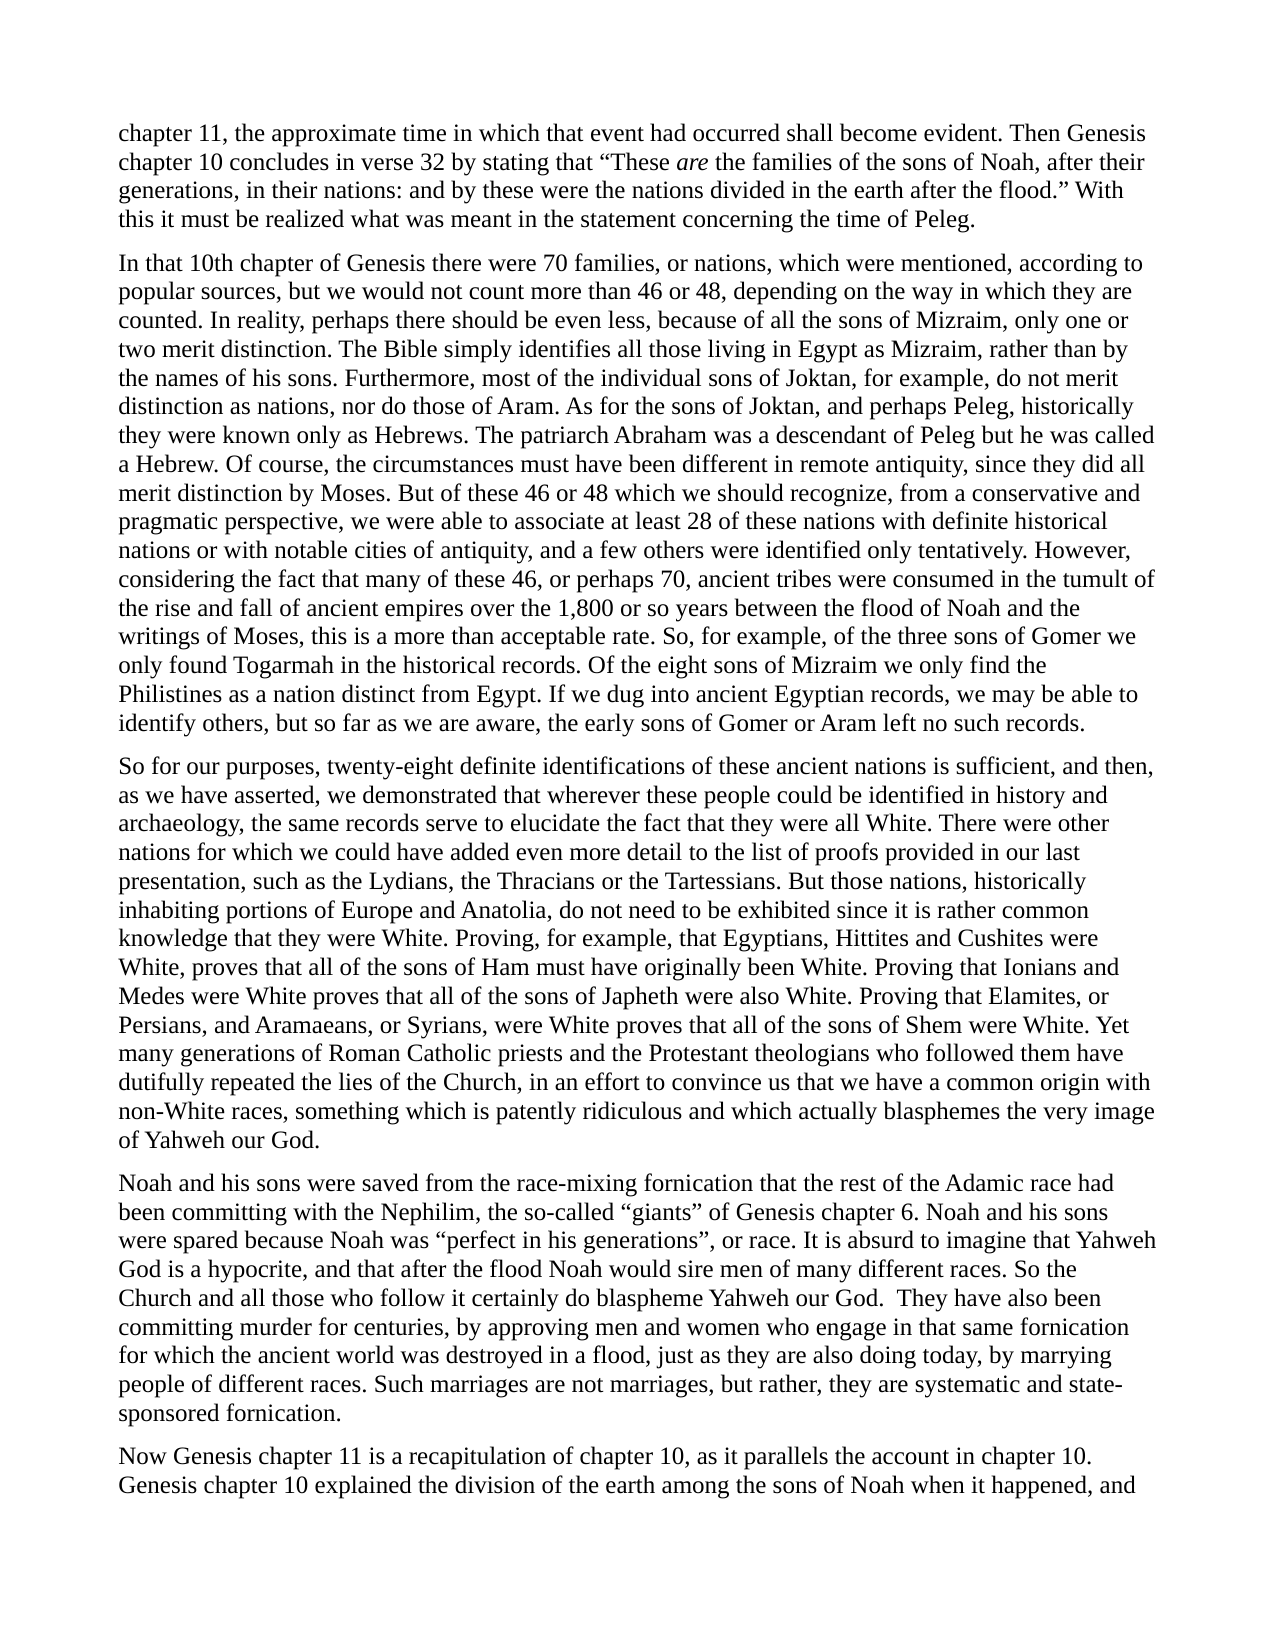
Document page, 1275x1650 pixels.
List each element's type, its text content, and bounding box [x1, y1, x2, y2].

text Now Genesis chapter 11 is a recapitulation of chapter 10, as it parallels the account in chapter 10. Genesis chapter 10 explained the division of the earth among the sons of Noah when it happened, and [118, 1441, 1157, 1499]
text chapter 11, the approximate time in which that event had occurred shall become evident. Then Genesis chapter 10 concludes in verse 32 by stating that “These are the families of the sons of Noah, after their generations, in their nations: and by these were the nations divided in the earth after the flood.” With this it must be realized what was meant in the statement concerning the time of Peleg. [118, 118, 1157, 233]
text In that 10th chapter of Genesis there were 70 families, or nations, which were mentioned, according to popular sources, but we would not count more than 46 or 48, depending on the way in which they are counted. In reality, perhaps there should be even less, because of all the sons of Mizraim, only one or two merit distinction. The Bible simply identifies all those living in Egypt as Mizraim, rather than by the names of his sons. Furthermore, most of the individual sons of Joktan, for example, do not merit distinction as nations, nor do those of Aram. As for the sons of Joktan, and perhaps Peleg, historically they were known only as Hebrews. The patriarch Abraham was a descendant of Peleg but he was called a Hebrew. Of course, the circumstances must have been different in remote antiquity, since they did all merit distinction by Moses. But of these 46 or 48 which we should recognize, from a conservative and pragmatic perspective, we were able to associate at least 28 of these nations with definite historical nations or with notable cities of antiquity, and a few others were identified only tentatively. However, considering the fact that many of these 46, or perhaps 70, ancient tribes were consumed in the tumult of the rise and fall of ancient empires over the 1,800 or so years between the flood of Noah and the writings of Moses, this is a more than acceptable rate. So, for example, of the three sons of Gomer we only found Togarmah in the historical records. Of the eight sons of Mizraim we only find the Philistines as a nation distinct from Egypt. If we dug into ancient Egyptian records, we may be able to identify others, but so far as we are aware, the early sons of Gomer or Aram left no such records. [118, 248, 1157, 736]
text Noah and his sons were saved from the race-mixing fornication that the rest of the Adamic race had been committing with the Nephilim, the so-called “giants” of Genesis chapter 6. Noah and his sons were spared because Noah was “perfect in his generations”, or race. It is absurd to imagine that Yahweh God is a hypocrite, and that after the flood Noah would sire men of many different races. So the Church and all those who follow it certainly do blaspheme Yahweh our God. They have also been committing murder for centuries, by approving men and women who engage in that same fornication for which the ancient world was destroyed in a flood, just as they are also doing today, by marrying people of different races. Such marriages are not marriages, but rather, they are systematic and state-sponsored fornication. [118, 1168, 1157, 1427]
text So for our purposes, twenty-eight definite identifications of these ancient nations is sufficient, and then, as we have asserted, we demonstrated that wherever these people could be identified in history and archaeology, the same records serve to elucidate the fact that they were all White. There were other nations for which we could have added even more detail to the list of proofs provided in our last presentation, such as the Lydians, the Thracians or the Tartessians. But those nations, historically inhabiting portions of Europe and Anatolia, do not need to be exhibited since it is rather common knowledge that they were White. Proving, for example, that Egyptians, Hittites and Cushites were White, proves that all of the sons of Ham must have originally been White. Proving that Ionians and Medes were White proves that all of the sons of Japheth were also White. Proving that Elamites, or Persians, and Aramaeans, or Syrians, were White proves that all of the sons of Shem were White. Yet many generations of Roman Catholic priests and the Protestant theologians who followed them have dutifully repeated the lies of the Church, in an effort to convince us that we have a common origin with non-White races, something which is patently ridiculous and which actually blasphemes the very image of Yahweh our God. [118, 751, 1157, 1153]
